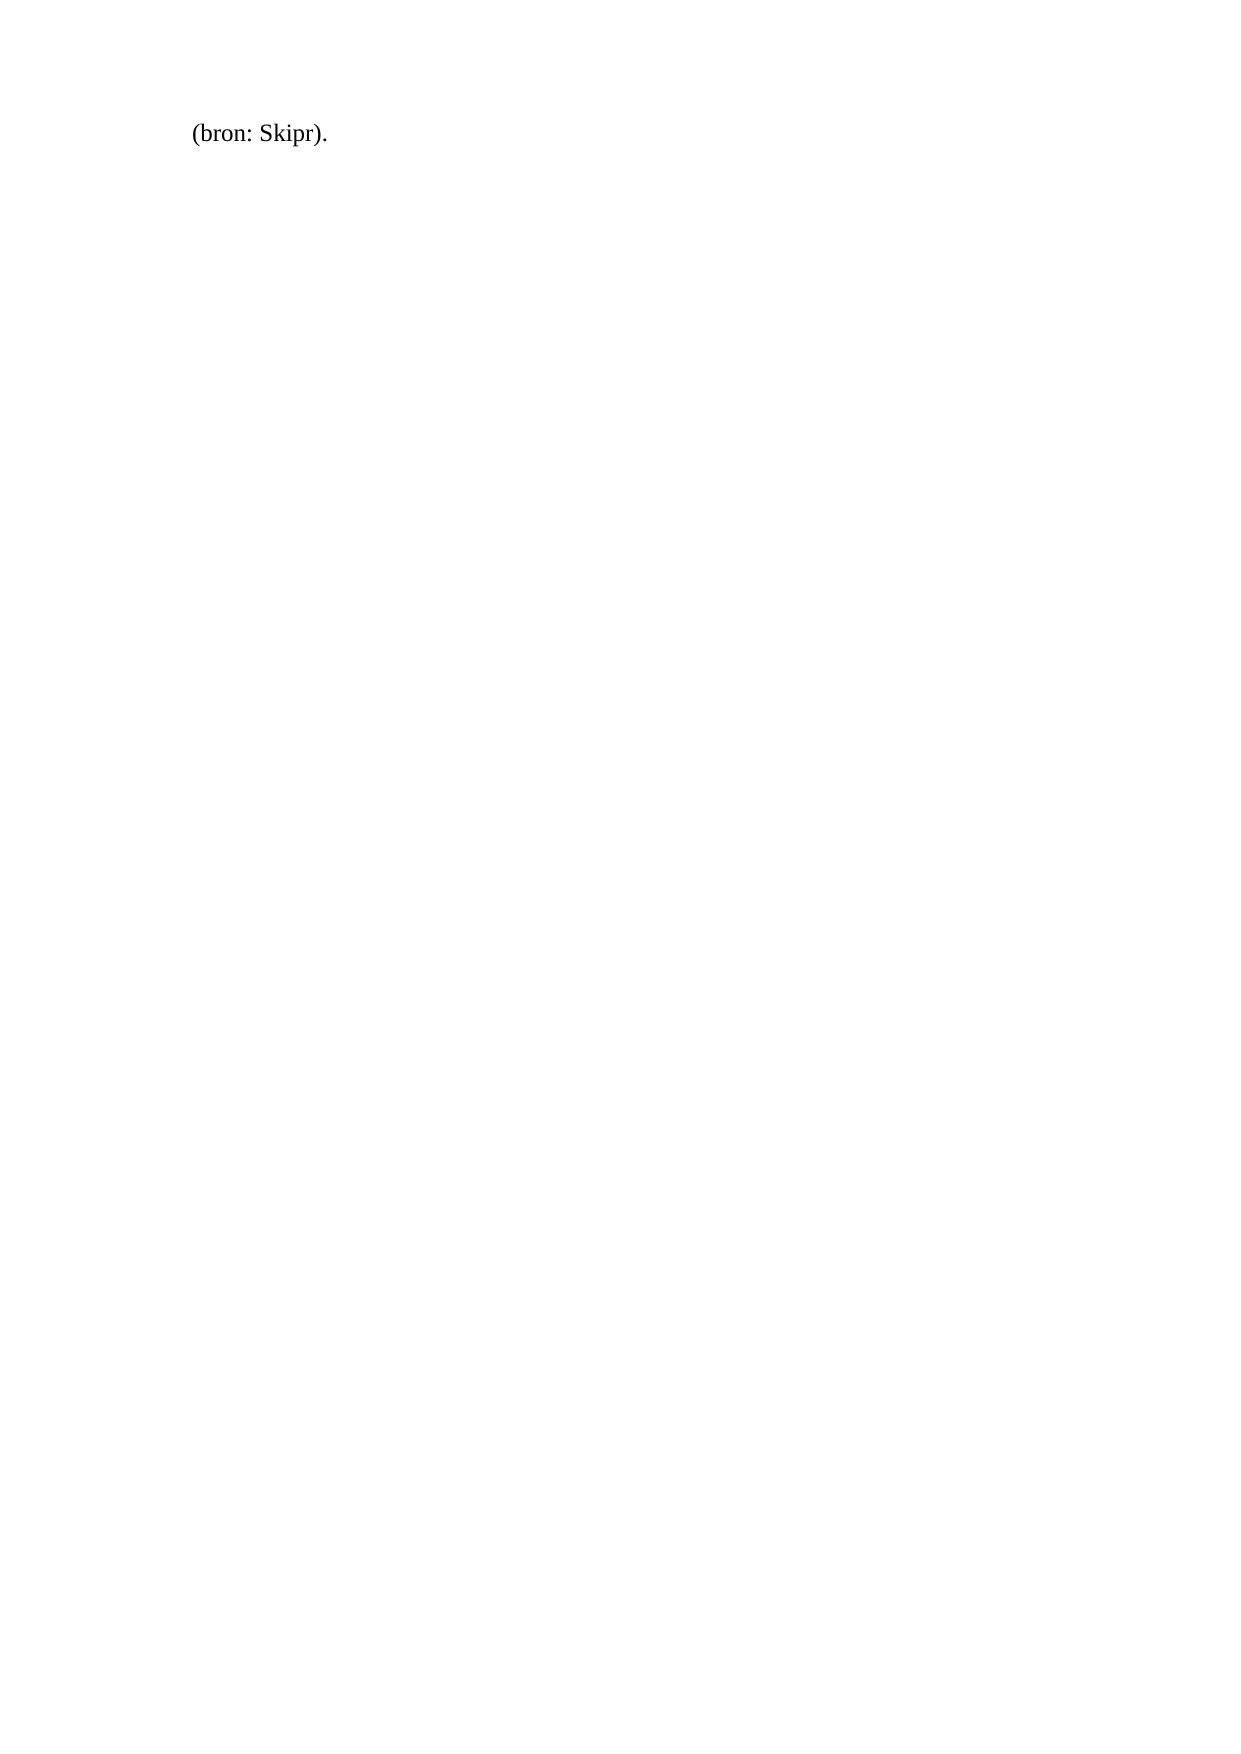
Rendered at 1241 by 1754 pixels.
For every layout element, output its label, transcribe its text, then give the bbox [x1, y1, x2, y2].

list (bron: Skipr). [162, 118, 1122, 147]
